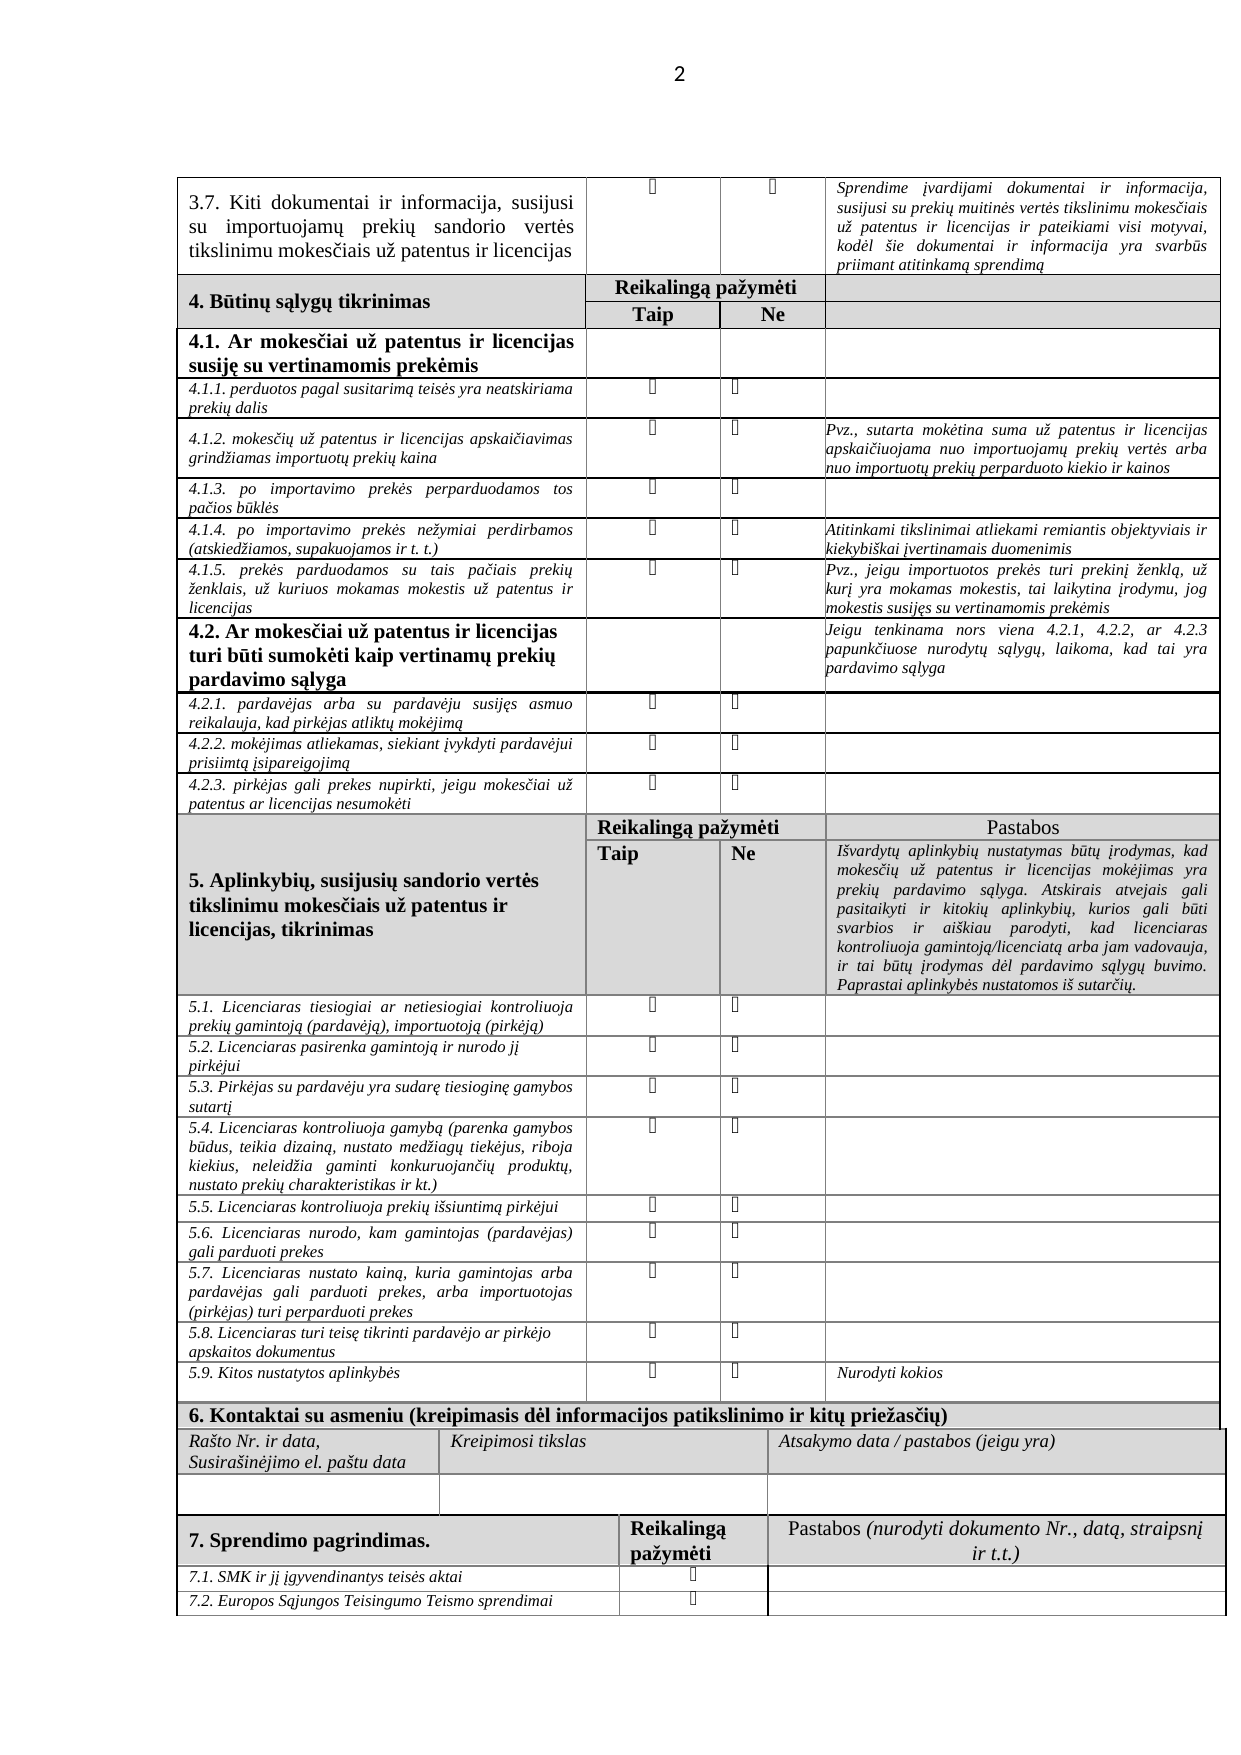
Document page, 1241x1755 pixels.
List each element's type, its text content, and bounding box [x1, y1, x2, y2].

table_cell  [620, 1567, 767, 1591]
table_cell [1221, 839, 1226, 994]
table_cell 4.1.2. mokesčių už patentus ir licencijas apskaičiavimas grindžiamas importuotų prekių kaina [178, 419, 586, 477]
table_cell 5.9. Kitos nustatytos aplinkybės [178, 1363, 586, 1401]
table_cell [1221, 1075, 1226, 1116]
table_cell  [721, 1037, 825, 1075]
table_cell [1221, 813, 1226, 839]
table_cell [826, 379, 1219, 417]
table_cell Išvardytų aplinkybių nustatymas būtų įrodymas, kad mokesčių už patentus ir licencijas mokėjimas yra prekių pardavimo sąlyga. Atskirais atvejais gali pasitaikyti ir kitokių aplinkybių, kurios gali būti svarbios ir aiškiau parodyti, kad licenciaras kontroliuoja gamintoją/licenciatą arba jam vadovauja, ir tai būtų įrodymas dėl pardavimo sąlygų buvimo. Paprastai aplinkybės nustatomos iš sutarčių. [827, 841, 1219, 994]
table_cell Kreipimosi tikslas [440, 1430, 767, 1473]
table_cell  [721, 379, 825, 417]
table_cell  [587, 996, 720, 1035]
table_cell 4.2. Ar mokesčiai už patentus ir licencijas turi būti sumokėti kaip vertinamų prekių pardavimo sąlyga [178, 619, 586, 691]
table_cell [721, 619, 825, 691]
table_cell 5.6. Licenciaras nurodo, kam gamintojas (pardavėjas) gali parduoti prekes [178, 1223, 586, 1261]
table_cell 4.1.4. po importavimo prekės nežymiai perdirbamos (atskiedžiamos, supakuojamos ir t. t.) [178, 519, 586, 558]
table_cell [826, 1323, 1219, 1361]
table_cell [1221, 1401, 1226, 1427]
table_cell 4.2.2. mokėjimas atliekamas, siekiant įvykdyti pardavėjui prisiimtą įsipareigojimą [178, 734, 586, 772]
table_cell Pvz., sutarta mokėtina suma už patentus ir licencijas apskaičiuojama nuo importuojamų prekių vertės arba nuo importuotų prekių perparduoto kiekio ir kainos [826, 419, 1219, 477]
table_cell [587, 329, 720, 377]
table_cell [1221, 772, 1226, 813]
table_cell 4.1. Ar mokesčiai už patentus ir licencijas susiję su vertinamomis prekėmis [178, 329, 586, 377]
table_cell 5.2. Licenciaras pasirenka gamintoją ir nurodo jį pirkėjui [178, 1037, 586, 1075]
table_cell 5.3. Pirkėjas su pardavėju yra sudarę tiesioginę gamybos sutartį [178, 1077, 586, 1116]
table_cell [826, 1196, 1219, 1221]
table_cell [1221, 517, 1226, 558]
table_cell [1221, 301, 1226, 328]
table_cell [587, 619, 720, 691]
table_cell [826, 329, 1219, 377]
table_cell Rašto Nr. ir data, Susirašinėjimo el. paštu data [178, 1430, 438, 1473]
table_cell [1221, 1116, 1226, 1194]
table_cell [1221, 1321, 1226, 1361]
table_cell [826, 302, 1220, 328]
table_cell  [620, 1592, 767, 1615]
table_cell [1221, 994, 1226, 1035]
table_cell [1221, 377, 1226, 417]
table_cell [1221, 1361, 1226, 1401]
table_cell  [587, 379, 720, 417]
table_cell [826, 1037, 1219, 1075]
table_cell  [721, 178, 825, 274]
table_cell  [721, 996, 825, 1035]
table_cell  [721, 1077, 825, 1116]
table_cell [1221, 274, 1226, 301]
table_cell [1221, 732, 1226, 772]
table_cell 5.5. Licenciaras kontroliuoja prekių išsiuntimą pirkėjui [178, 1196, 586, 1221]
table_cell Pastabos [827, 815, 1219, 839]
table_cell [1221, 1035, 1226, 1075]
table_cell 5. Aplinkybių, susijusių sandorio vertės tikslinimu mokesčiais už patentus ir licencijas, tikrinimas [178, 815, 585, 994]
table_cell [769, 1567, 1225, 1591]
table_cell [1221, 328, 1226, 377]
table_cell Taip [586, 302, 719, 328]
table_cell 3.7. Kiti dokumentai ir informacija, susijusi su importuojamų prekių sandorio vertės tikslinimu mokesčiais už patentus ir licencijas [178, 178, 586, 274]
table_cell Reikalingą pažymėti [586, 275, 825, 301]
table_cell [721, 329, 825, 377]
table_cell [826, 275, 1220, 301]
table_cell  [721, 560, 825, 617]
table_cell  [721, 1363, 825, 1401]
table_cell 5.8. Licenciaras turi teisę tikrinti pardavėjo ar pirkėjo apskaitos dokumentus [178, 1323, 586, 1361]
table_cell  [587, 519, 720, 558]
table_cell 5.1. Licenciaras tiesiogiai ar netiesiogiai kontroliuoja prekių gamintoją (pardavėją), importuotoją (pirkėją) [178, 996, 586, 1035]
table_cell  [587, 479, 720, 517]
table_cell  [587, 1037, 720, 1075]
table_cell  [721, 1196, 825, 1221]
table_cell [1221, 177, 1226, 274]
table_cell Pastabos (nurodyti dokumento Nr., datą, straipsnį ir t.t.) [769, 1516, 1225, 1564]
table_cell  [587, 1196, 720, 1221]
table_cell [1221, 1221, 1226, 1261]
table_cell  [721, 1263, 825, 1321]
table_cell [826, 1223, 1219, 1261]
table_cell [440, 1475, 767, 1514]
table_cell  [587, 560, 720, 617]
table_cell Ne [721, 302, 825, 328]
table_cell Nurodyti kokios [826, 1363, 1219, 1401]
table_cell Jeigu tenkinama nors viena 4.2.1, 4.2.2, ar 4.2.3 papunkčiuose nurodytų sąlygų, laikoma, kad tai yra pardavimo sąlyga [826, 619, 1219, 691]
table_cell [826, 1263, 1219, 1321]
table_cell  [587, 734, 720, 772]
table_cell 4.1.1. perduotos pagal susitarimą teisės yra neatskiriama prekių dalis [178, 379, 586, 417]
table_cell  [721, 519, 825, 558]
table_cell [826, 1118, 1219, 1194]
table_cell [826, 774, 1219, 813]
table_cell  [721, 734, 825, 772]
table_cell 7.2. Europos Sąjungos Teisingumo Teismo sprendimai [178, 1592, 619, 1615]
table_cell 4.2.3. pirkėjas gali prekes nupirkti, jeigu mokesčiai už patentus ar licencijas nesumokėti [178, 774, 586, 813]
table_cell [1221, 691, 1226, 732]
table_cell [1221, 617, 1226, 691]
table_cell 7.1. SMK ir jį įgyvendinantys teisės aktai [178, 1567, 619, 1591]
table_cell [1221, 477, 1226, 517]
table_cell [826, 694, 1219, 732]
table_cell  [721, 1118, 825, 1194]
table_cell [826, 996, 1219, 1035]
table_cell Atsakymo data / pastabos (jeigu yra) [769, 1430, 1225, 1473]
table_cell 4. Būtinų sąlygų tikrinimas [178, 275, 585, 328]
table_cell  [587, 694, 720, 732]
table_cell 4.2.1. pardavėjas arba su pardavėju susijęs asmuo reikalauja, kad pirkėjas atliktų mokėjimą [178, 694, 586, 732]
table_cell [1221, 1261, 1226, 1321]
table_cell [1221, 1194, 1226, 1221]
table_cell  [587, 1363, 720, 1401]
table_cell  [721, 774, 825, 813]
table_cell  [587, 178, 720, 274]
table_cell  [721, 694, 825, 732]
table_cell Atitinkami tikslinimai atliekami remiantis objektyviais ir kiekybiškai įvertinamais duomenimis [826, 519, 1219, 558]
table_cell [826, 479, 1219, 517]
table_cell [826, 1077, 1219, 1116]
table_cell Reikalingą pažymėti [587, 815, 825, 839]
table_cell Ne [721, 841, 825, 994]
table_cell  [587, 1263, 720, 1321]
table_cell  [721, 419, 825, 477]
table_cell [768, 1475, 1225, 1514]
table_cell [1221, 558, 1226, 617]
table_cell [178, 1475, 439, 1514]
table_cell Taip [587, 841, 719, 994]
table_cell 7. Sprendimo pagrindimas. [178, 1516, 618, 1564]
table_cell  [587, 1077, 720, 1116]
table_cell 4.1.3. po importavimo prekės perparduodamos tos pačios būklės [178, 479, 586, 517]
table_cell 5.7. Licenciaras nustato kainą, kuria gamintojas arba pardavėjas gali parduoti prekes, arba importuotojas (pirkėjas) turi perparduoti prekes [178, 1263, 586, 1321]
table_cell  [587, 1223, 720, 1261]
table_cell  [721, 1323, 825, 1361]
table_cell 4.1.5. prekės parduodamos su tais pačiais prekių ženklais, už kuriuos mokamas mokestis už patentus ir licencijas [178, 560, 586, 617]
table_cell [826, 734, 1219, 772]
table_cell Pvz., jeigu importuotos prekės turi prekinį ženklą, už kurį yra mokamas mokestis, tai laikytina įrodymu, jog mokestis susijęs su vertinamomis prekėmis [826, 560, 1219, 617]
table_cell  [587, 774, 720, 813]
table_cell  [587, 419, 720, 477]
table_cell [1221, 417, 1226, 477]
table_cell [769, 1592, 1225, 1615]
table_cell Reikalingą pažymėti [620, 1516, 767, 1564]
table_cell  [721, 1223, 825, 1261]
table_cell 6. Kontaktai su asmeniu (kreipimasis dėl informacijos patikslinimo ir kitų priežasčių) [178, 1404, 1219, 1427]
table_cell  [721, 479, 825, 517]
table_cell  [587, 1118, 720, 1194]
table_cell 5.4. Licenciaras kontroliuoja gamybą (parenka gamybos būdus, teikia dizainą, nustato medžiagų tiekėjus, riboja kiekius, neleidžia gaminti konkuruojančių produktų, nustato prekių charakteristikas ir kt.) [178, 1118, 586, 1194]
table_cell  [587, 1323, 720, 1361]
table_cell Sprendime įvardijami dokumentai ir informacija, susijusi su prekių muitinės vertės tikslinimu mokesčiais už patentus ir licencijas ir pateikiami visi motyvai, kodėl šie dokumentai ir informacija yra svarbūs priimant atitinkamą sprendimą [826, 178, 1220, 274]
